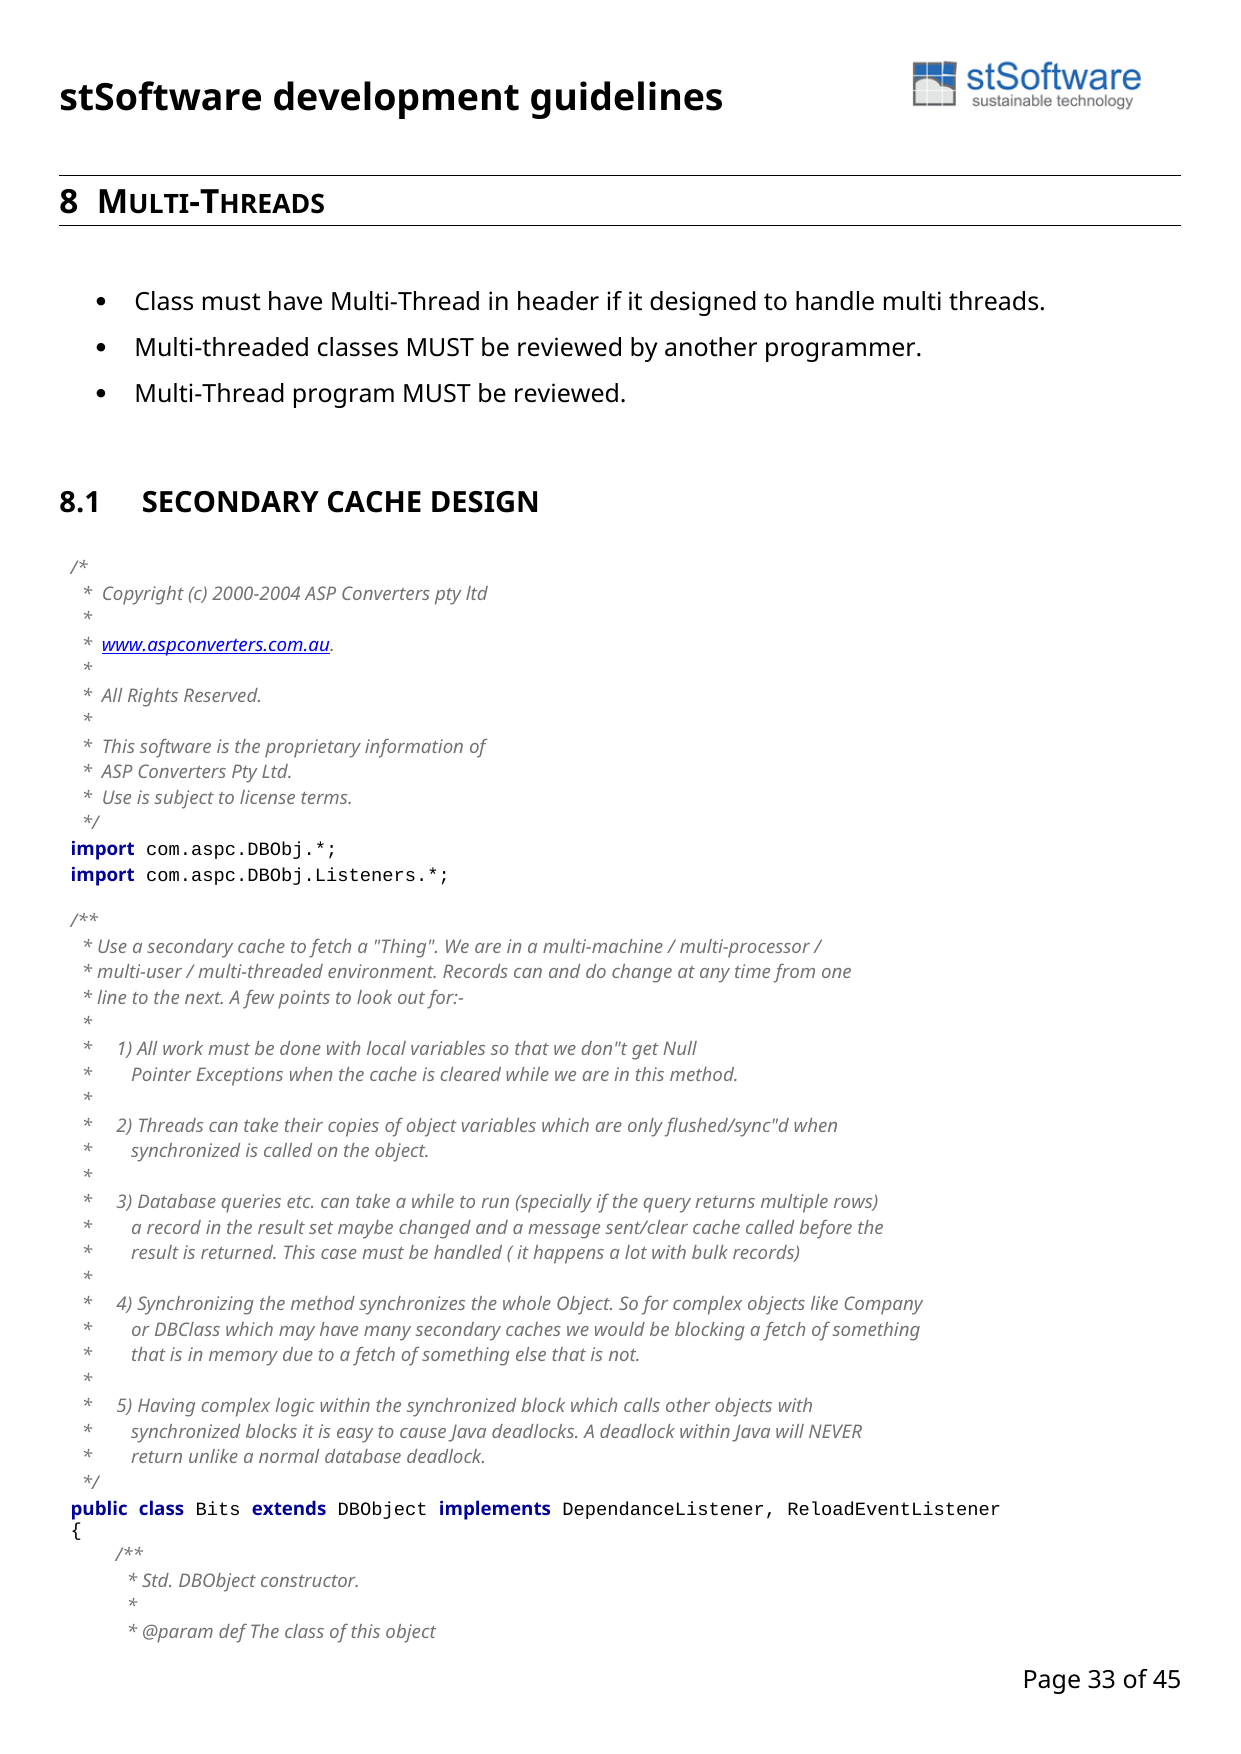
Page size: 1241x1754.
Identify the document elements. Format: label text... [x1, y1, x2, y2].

text * Copyright (c) 2000-2004 ASP Converters pty ltd [59, 580, 1240, 605]
list Class must have Multi-Thread in header if it designed to handle multi threads. [97, 284, 1181, 318]
text * synchronized blocks it is easy to cause Java deadlocks. A deadlock within Java will NEVER [59, 1418, 1240, 1444]
text * 5) Having complex logic within the synchronized block which calls other objects with [59, 1393, 1240, 1418]
text * 1) All work must be done with local variables so that we don"t get Null [59, 1035, 1240, 1061]
text * a record in the result set maybe changed and a message sent/clear cache called before the [59, 1214, 1240, 1239]
text * line to the next. A few points to look out for:- [59, 984, 1240, 1010]
text * [59, 1163, 1240, 1188]
text * multi-user / multi-threaded environment. Records can and do change at any time from one [59, 959, 1240, 984]
text import com.aspc.DBObj.Listeners.*; [59, 861, 1240, 887]
text */ [59, 1469, 1240, 1495]
text /** [59, 1542, 1240, 1567]
text /** [59, 908, 1240, 933]
text * [59, 707, 1240, 733]
picture [911, 55, 1145, 121]
text * [59, 1367, 1240, 1393]
subtitle SECONDARY CACHE DESIGN [59, 481, 1181, 521]
text * Pointer Exceptions when the cache is cleared while we are in this method. [59, 1061, 1240, 1086]
list Multi-threaded classes MUST be reviewed by another programmer. [97, 330, 1181, 364]
text * [59, 656, 1240, 682]
text * 2) Threads can take their copies of object variables which are only flushed/sync"d when [59, 1112, 1240, 1137]
text * 3) Database queries etc. can take a while to run (specially if the query returns multiple rows) [59, 1188, 1240, 1214]
text /* [59, 554, 1240, 580]
text * 4) Synchronizing the method synchronizes the whole Object. So for complex objects like Company [59, 1291, 1240, 1316]
text */ [59, 809, 1240, 835]
text * result is returned. This case must be handled ( it happens a lot with bulk records) [59, 1239, 1240, 1265]
text * [59, 1086, 1240, 1112]
text * [59, 1265, 1240, 1291]
text * [59, 1593, 1240, 1618]
text * [59, 1010, 1240, 1035]
text * This software is the proprietary information of [59, 733, 1240, 758]
text * return unlike a normal database deadlock. [59, 1444, 1240, 1469]
text import com.aspc.DBObj.*; [59, 835, 1240, 861]
text * @param def The class of this object [59, 1618, 1240, 1644]
text * www.aspconverters.com.au. [59, 631, 1240, 656]
text * All Rights Reserved. [59, 682, 1240, 707]
text * that is in memory due to a fetch of something else that is not. [59, 1342, 1240, 1367]
text * or DBClass which may have many secondary caches we would be blocking a fetch of something [59, 1316, 1240, 1342]
text * [59, 605, 1240, 631]
text { [59, 1521, 1240, 1542]
text * ASP Converters Pty Ltd. [59, 758, 1240, 784]
list Multi-Thread program MUST be reviewed. [97, 376, 1181, 410]
text * Std. DBObject constructor. [59, 1567, 1240, 1593]
text * Use a secondary cache to fetch a "Thing". We are in a multi-machine / multi-processor / [59, 933, 1240, 959]
text public class Bits extends DBObject implements DependanceListener, ReloadEventListener [59, 1495, 1240, 1521]
subtitle Multi-Threads [59, 176, 1181, 225]
text * synchronized is called on the object. [59, 1137, 1240, 1163]
text * Use is subject to license terms. [59, 784, 1240, 809]
